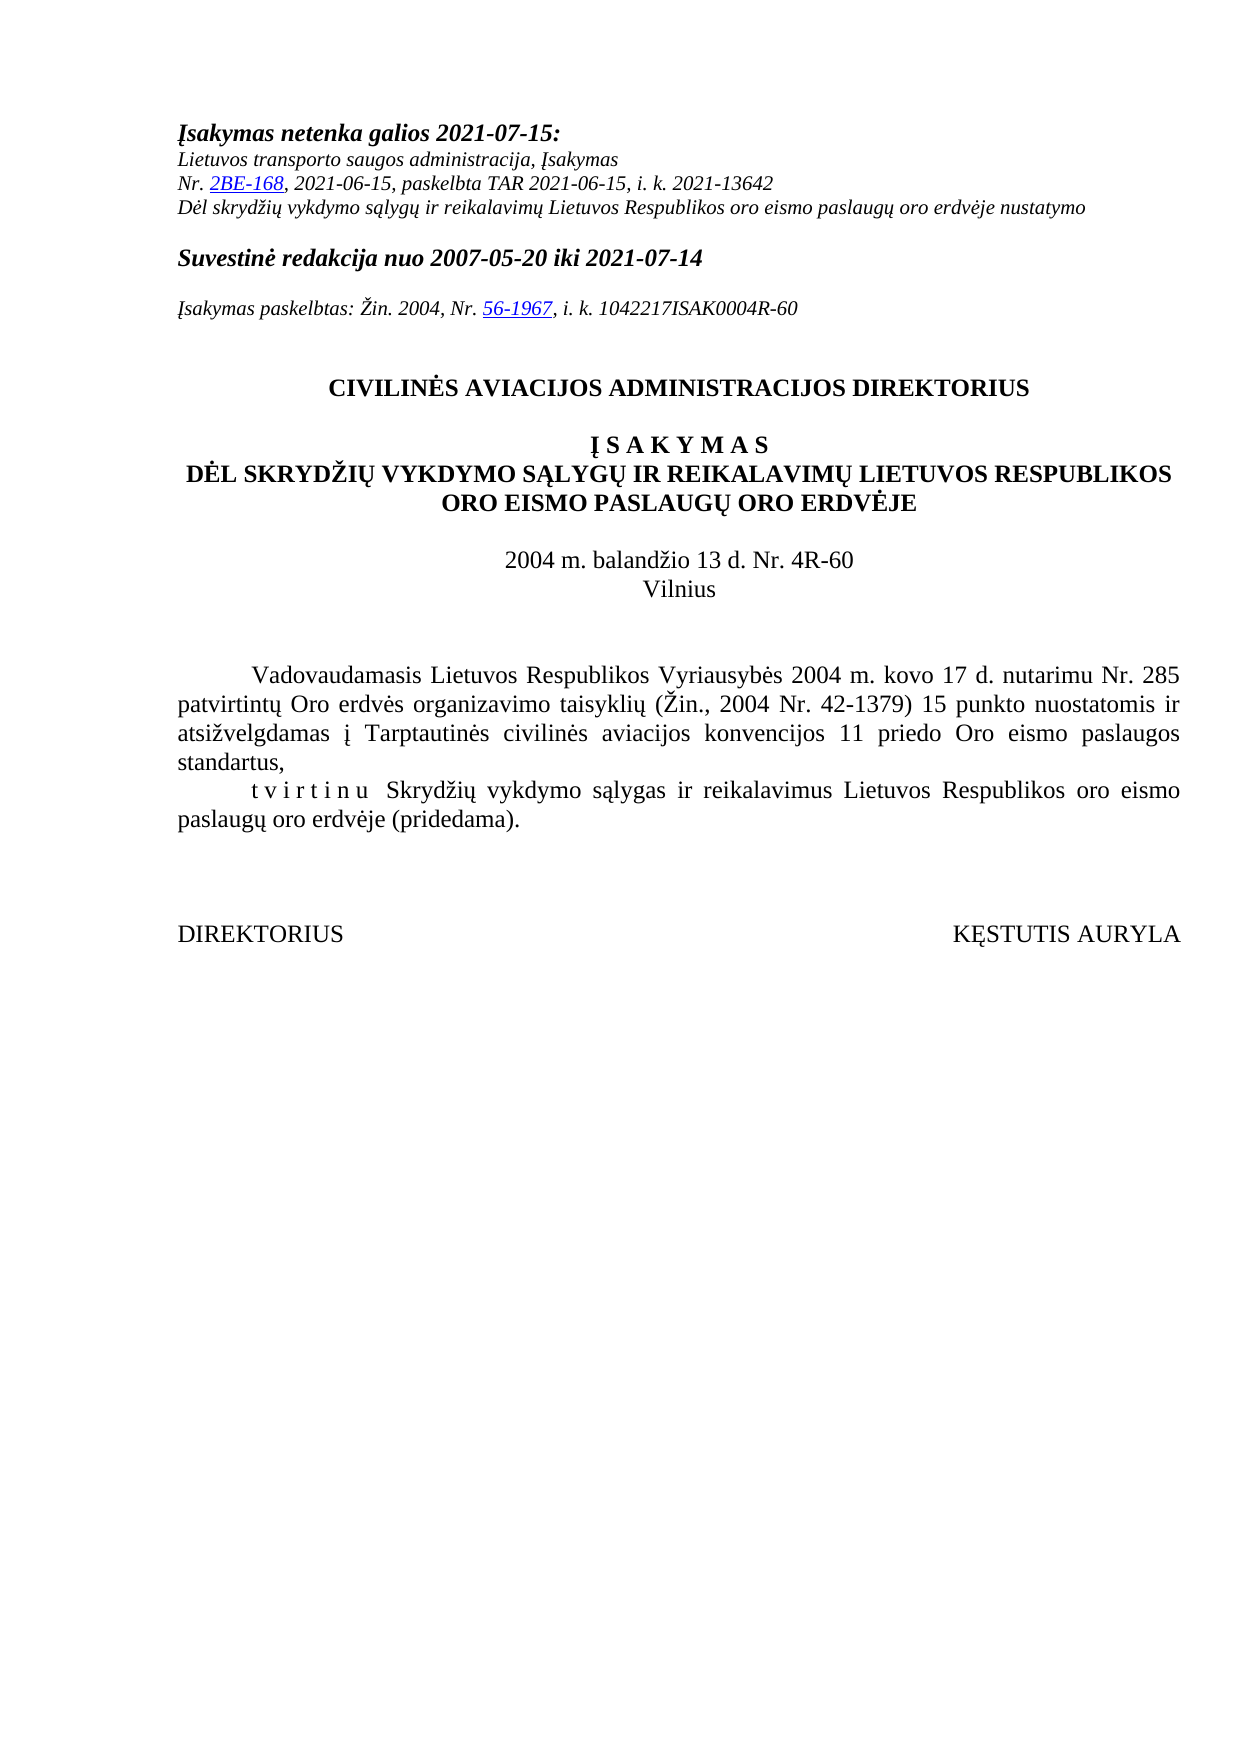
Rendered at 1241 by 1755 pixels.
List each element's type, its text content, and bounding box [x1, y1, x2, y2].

text Vilnius [177, 574, 1181, 603]
text Nr. 2BE-168, 2021-06-15, paskelbta TAR 2021-06-15, i. k. 2021-13642 [177, 171, 1181, 195]
text Direktorius Kęstutis Auryla [177, 919, 1181, 948]
text DĖL SKRYDŽIŲ VYKDYMO SĄLYGŲ IR REIKALAVIMŲ LIETUVOS RESPUBLIKOS ORO EISMO PASLAUGŲ ORO ERDVĖJE [177, 459, 1181, 517]
text Į S A K Y M A S [177, 430, 1181, 459]
text 2004 m. balandžio 13 d. Nr. 4R-60 [177, 545, 1181, 574]
text Dėl skrydžių vykdymo sąlygų ir reikalavimų Lietuvos Respublikos oro eismo paslaugų oro erdvėje nustatymo [177, 195, 1181, 219]
text tvirtinu Skrydžių vykdymo sąlygas ir reikalavimus Lietuvos Respublikos oro eismo paslaugų oro erdvėje (pridedama). [177, 775, 1181, 833]
text Įsakymas paskelbtas: Žin. 2004, Nr. 56-1967, i. k. 1042217ISAK0004R-60 [177, 296, 1181, 320]
text Lietuvos transporto saugos administracija, Įsakymas [177, 147, 1181, 171]
text Suvestinė redakcija nuo 2007-05-20 iki 2021-07-14 [177, 243, 1181, 272]
text CIVILINĖS AVIACIJOS ADMINISTRACIJOS DIREKTORIUS [177, 373, 1181, 402]
text Įsakymas netenka galios 2021-07-15: [177, 118, 1181, 147]
text Vadovaudamasis Lietuvos Respublikos Vyriausybės 2004 m. kovo 17 d. nutarimu Nr. 285 patvirtintų Oro erdvės organizavimo taisyklių (Žin., 2004 Nr. 42-1379) 15 punkto nuostatomis ir atsižvelgdamas į Tarptautinės civilinės aviacijos konvencijos 11 priedo Oro eismo paslaugos standartus, [177, 660, 1181, 775]
